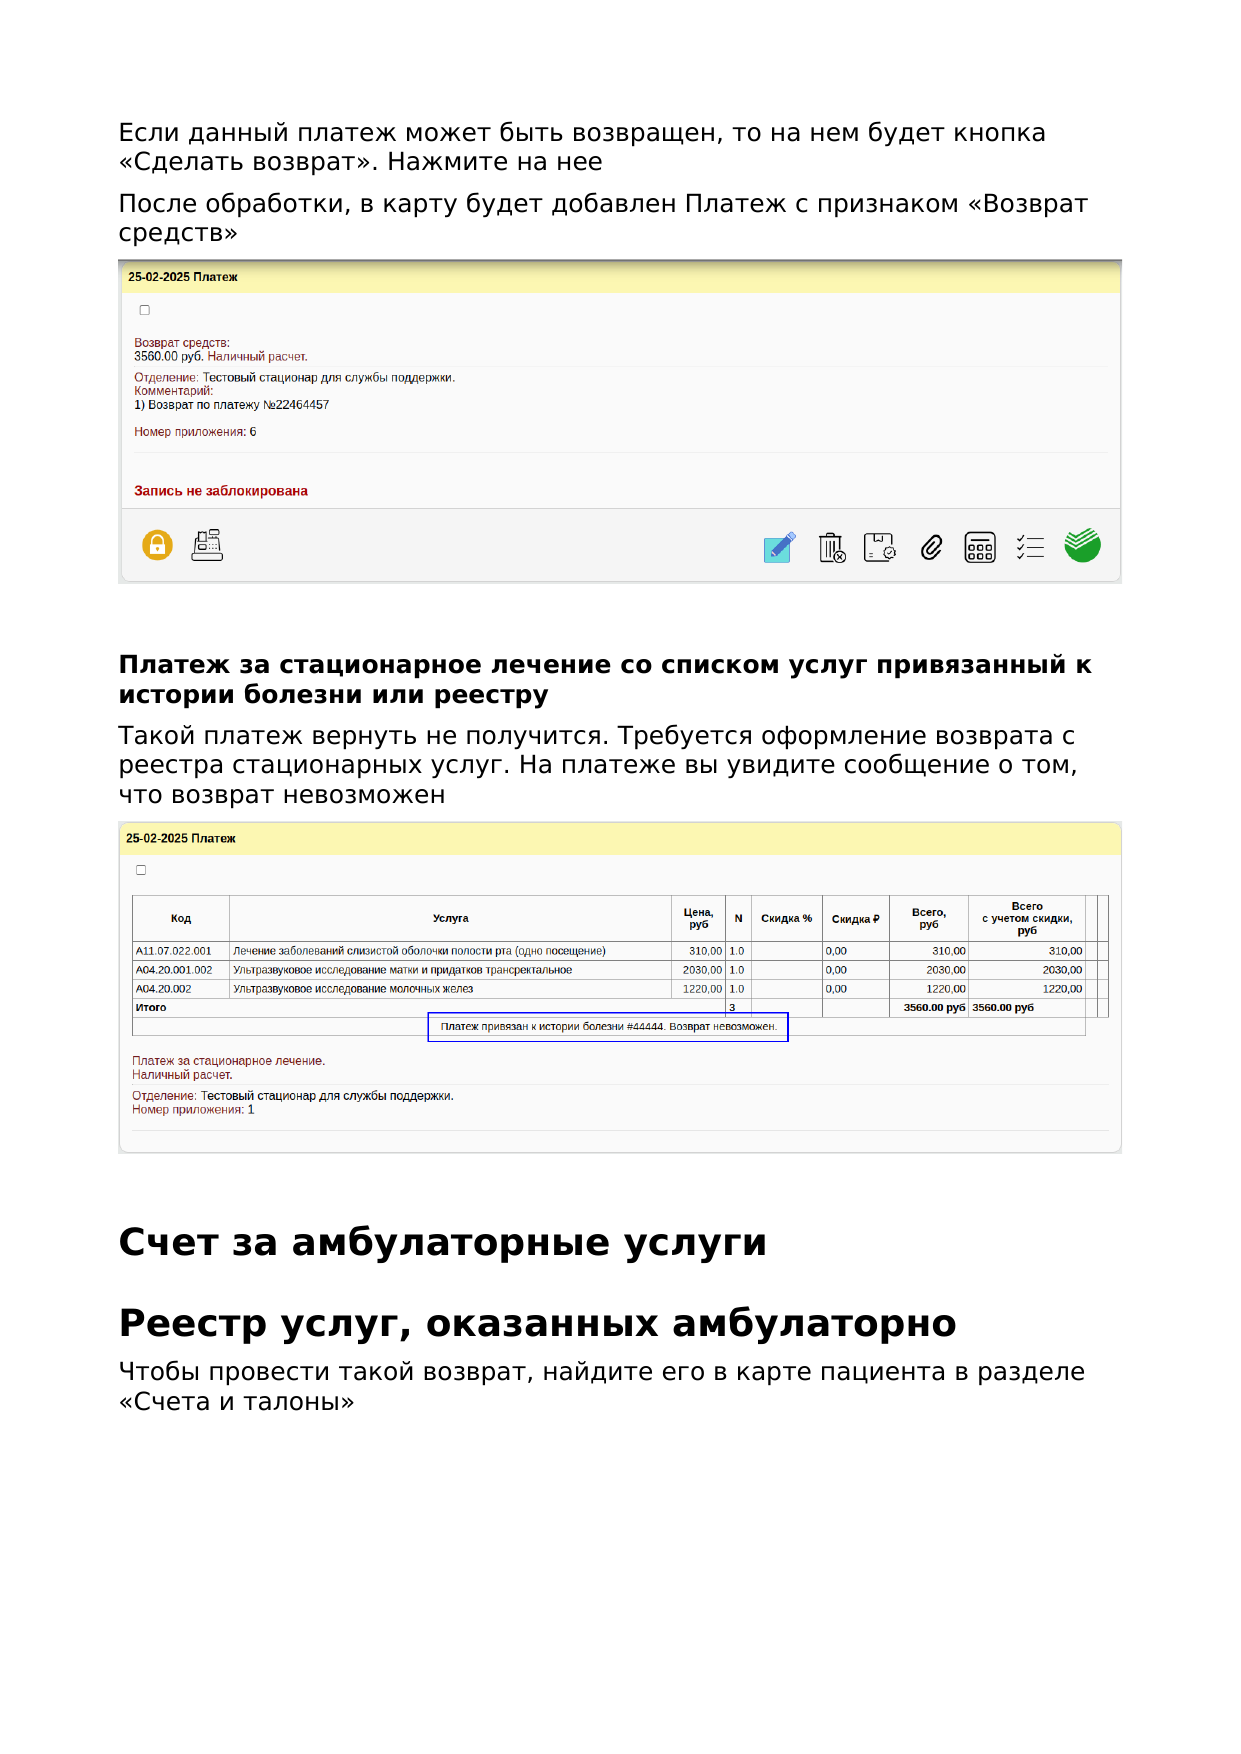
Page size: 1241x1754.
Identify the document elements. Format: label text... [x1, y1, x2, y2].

picture [118, 259, 1123, 584]
subtitle Счет за амбулаторные услуги [118, 1220, 1122, 1264]
text После обработки, в карту будет добавлен Платеж с признаком «Возврат средств» [118, 189, 1122, 247]
text Если данный платеж может быть возвращен, то на нем будет кнопка «Сделать возврат». Нажмите на нее [118, 118, 1122, 176]
picture [118, 821, 1123, 1154]
text Чтобы провести такой возврат, найдите его в карте пациента в разделе «Счета и талоны» [118, 1358, 1122, 1416]
subtitle Платеж за стационарное лечение со списком услуг привязанный к истории болезни или реестру [118, 651, 1122, 709]
text Такой платеж вернуть не получится. Требуется оформление возврата с реестра стационарных услуг. На платеже вы увидите сообщение о том, что возврат невозможен [118, 722, 1122, 809]
subtitle Реестр услуг, оказанных амбулаторно [118, 1301, 1122, 1345]
